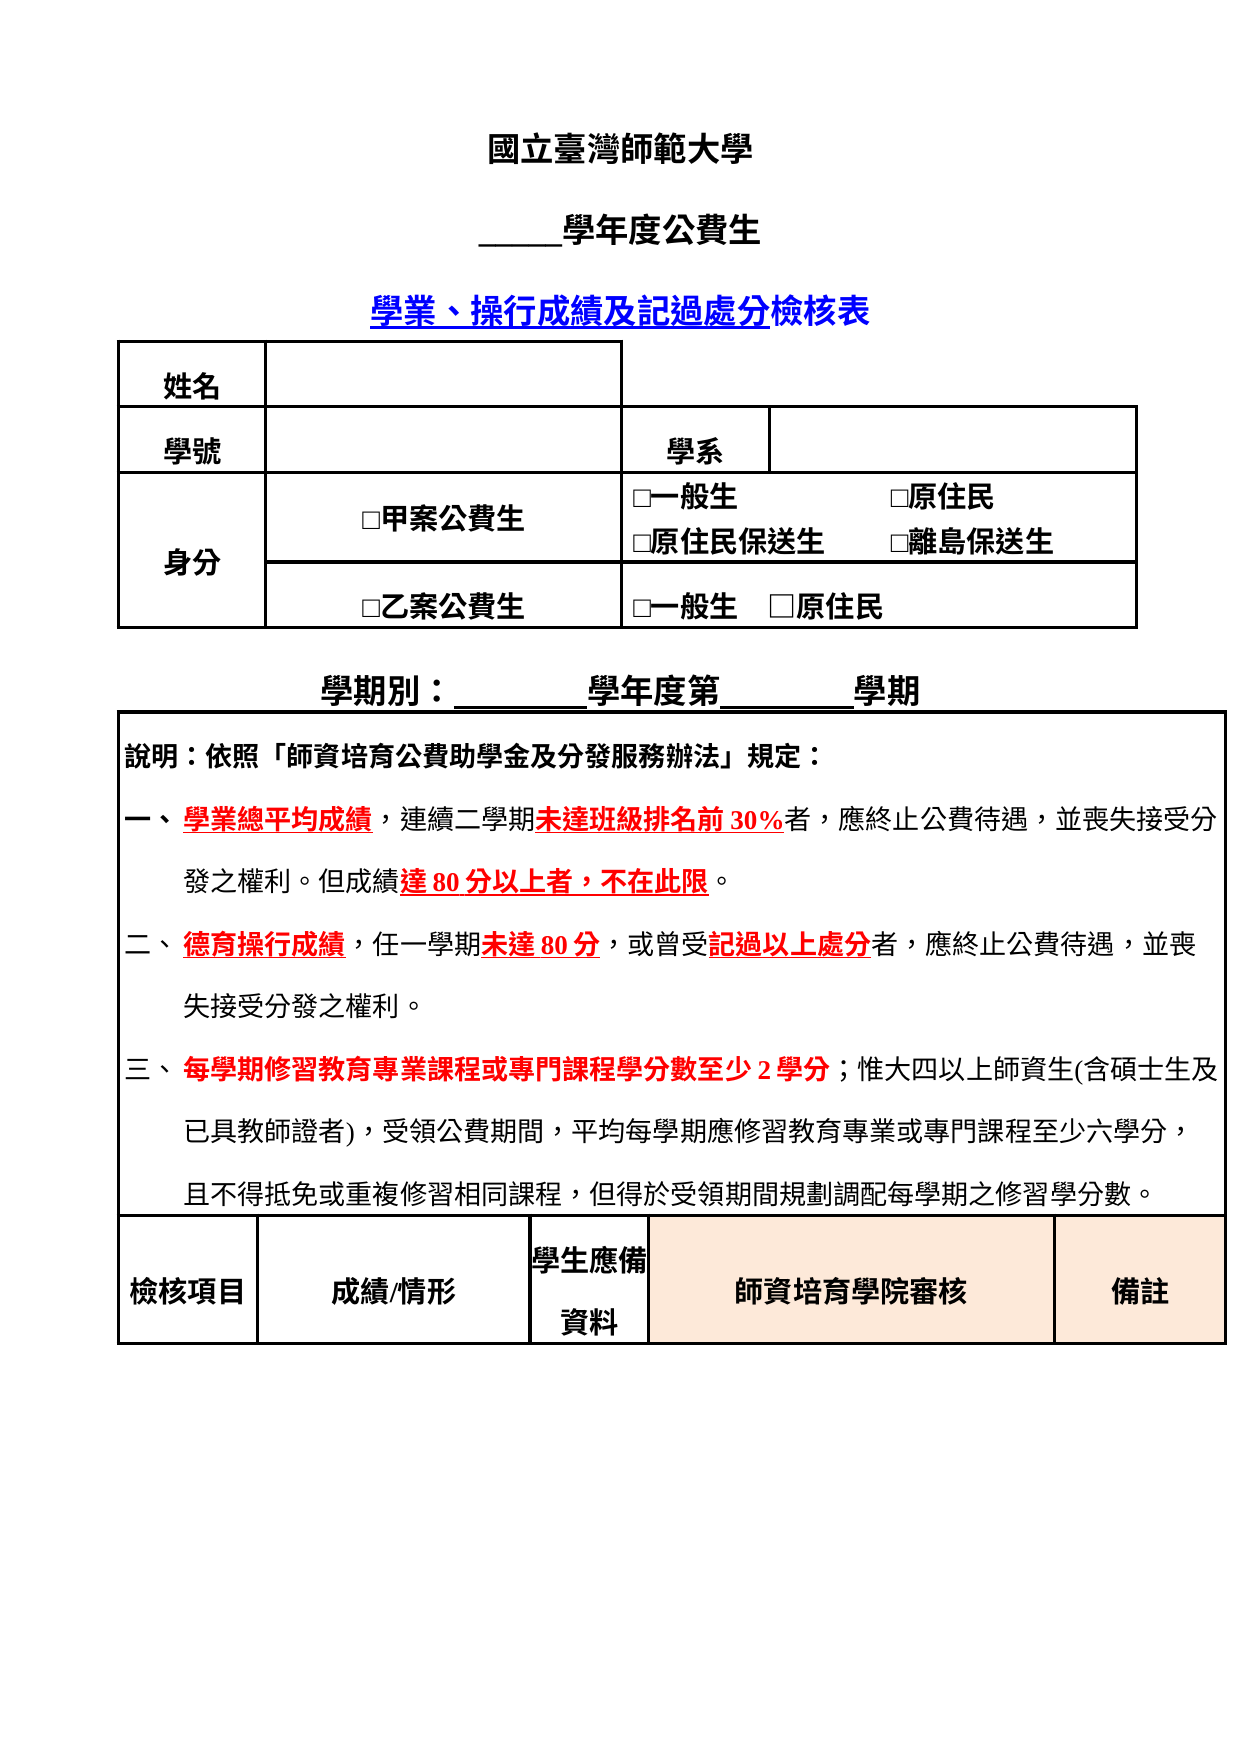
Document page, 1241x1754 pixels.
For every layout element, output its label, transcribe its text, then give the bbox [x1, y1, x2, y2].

table_cell □乙案公費生 [267, 564, 620, 626]
table_cell □一般生 □原住民 [623, 564, 1135, 626]
table_header [769, 340, 1137, 405]
table_cell 學系 [623, 408, 768, 471]
table_header 說明：依照「師資培育公費助學金及分發服務辦法」規定： 一、 學業總平均成績，連續二學期未達班級排名前30%者，應終止公費待遇，並喪失接受分發之權利。但成績達80分以上者，不在此限。 二、 德育操行成績，任一學期未達80分，或曾受記過以上處分者，應終止公費待遇，並喪失接受分發之權利。 三、 每學期修習教育專業課程或專門課程學分數至少2學分；惟大四以上師資生(含碩士生及已具教師證者)，受領公費期間，平均每學期應修習教育專業或專門課程至少六學分，且不得抵免或重複修習相同課程，但得於受領期間規劃調配每學期之修習學分數。 [120, 714, 1224, 1213]
table_header [267, 343, 620, 405]
table_cell □一般生 [623, 474, 879, 516]
table_cell □甲案公費生 [267, 474, 620, 560]
table_header [623, 340, 769, 405]
table_cell 成績/情形 [259, 1217, 528, 1342]
text _____學年度公費生 [118, 186, 1122, 249]
text 學期別： 學年度第 學期 [118, 648, 1122, 710]
table_header 姓名 [120, 343, 264, 405]
table_cell 師資培育學院審核 [650, 1217, 1053, 1342]
table_cell □原住民 [879, 474, 1135, 516]
table_cell 學生應備資料 [532, 1217, 647, 1342]
table_cell 學號 [120, 408, 264, 471]
text 國立臺灣師範大學 [118, 105, 1122, 168]
table_cell 檢核項目 [120, 1217, 256, 1342]
table_cell 身分 [120, 474, 264, 626]
table_cell □離島保送生 [879, 516, 1135, 560]
table_cell [771, 408, 1135, 471]
table_cell [267, 408, 620, 471]
table_cell 備註 [1056, 1217, 1224, 1342]
text 學業、操行成績及記過處分檢核表 [118, 268, 1122, 330]
table_cell □原住民保送生 [623, 516, 879, 560]
